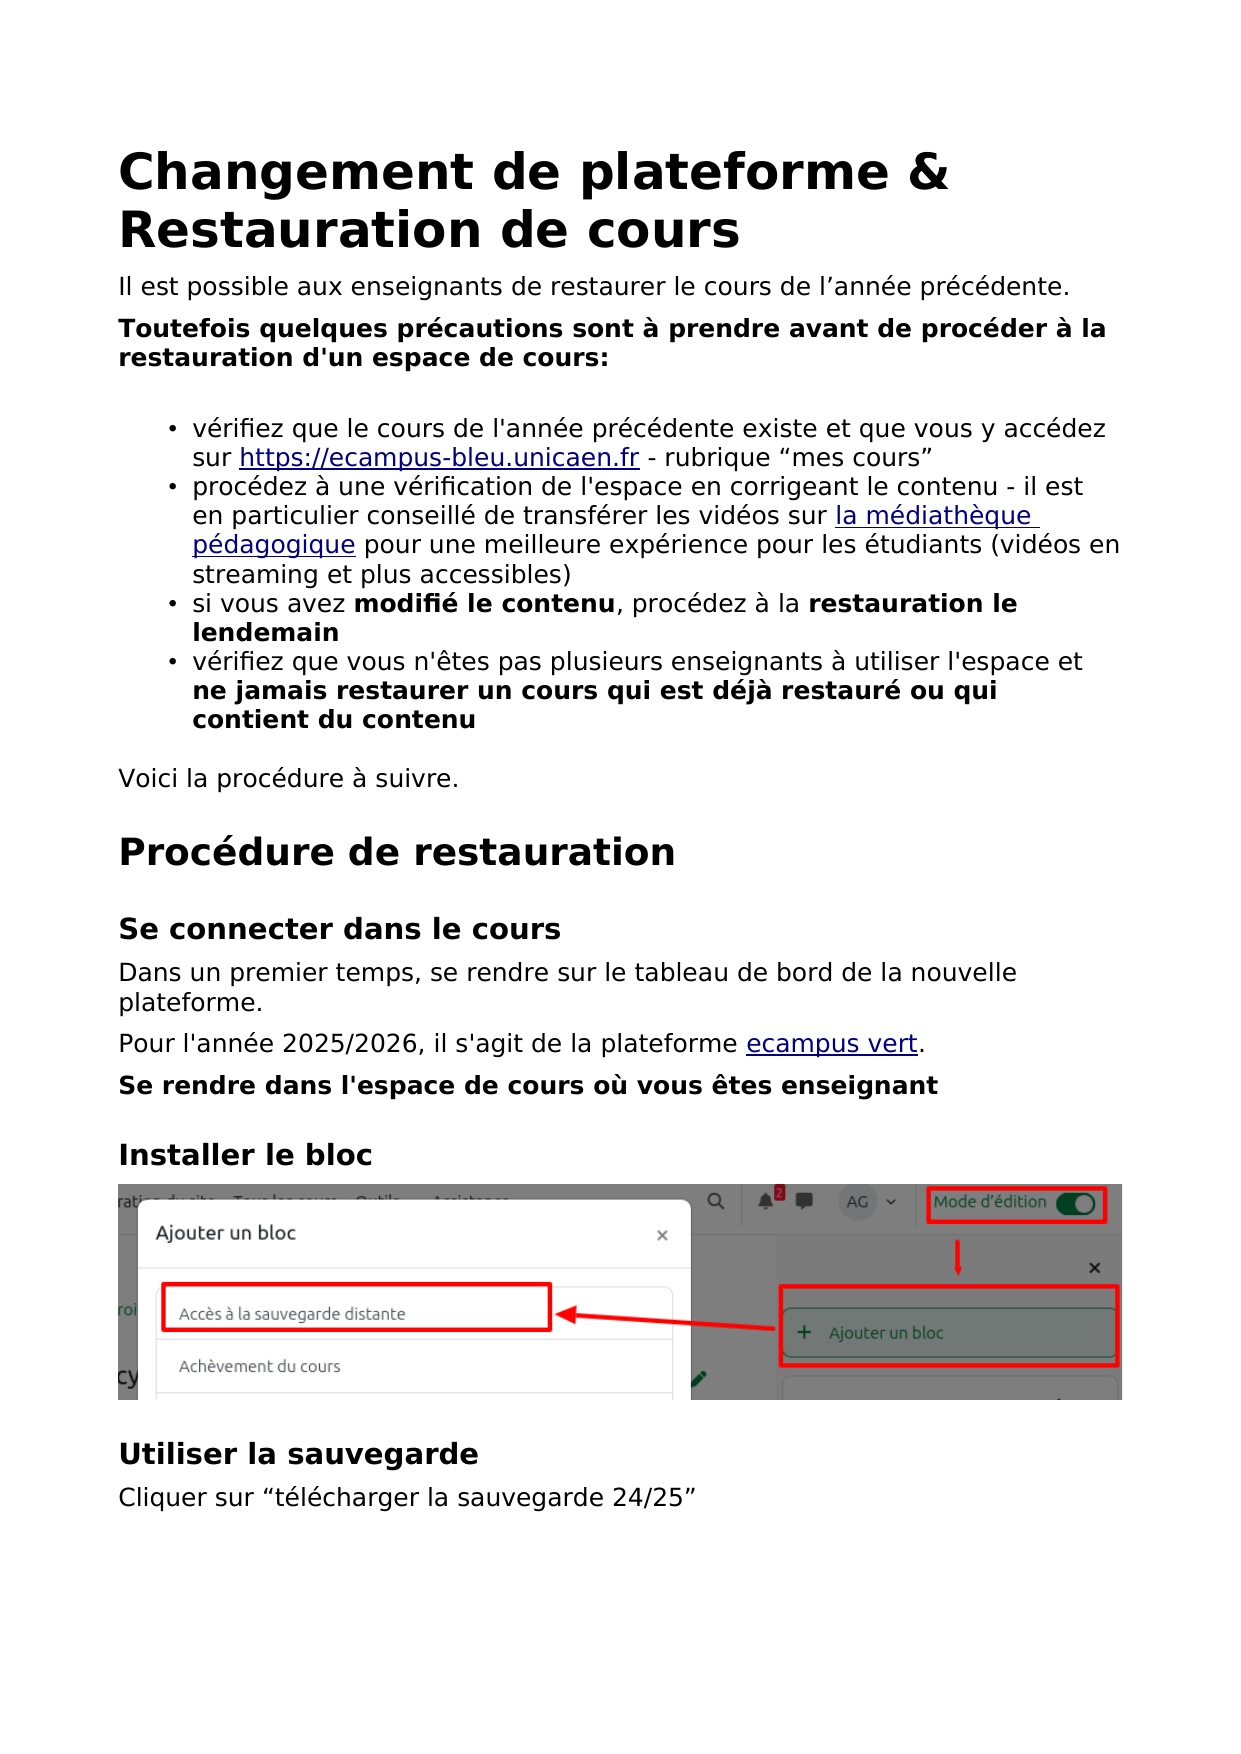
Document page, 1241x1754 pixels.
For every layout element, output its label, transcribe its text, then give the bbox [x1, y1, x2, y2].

subtitle Se connecter dans le cours [118, 912, 1122, 946]
text Dans un premier temps, se rendre sur le tableau de bord de la nouvelle plateforme. [118, 959, 1122, 1017]
text Toutefois quelques précautions sont à prendre avant de procéder à la restauration d'un espace de cours: [118, 314, 1122, 372]
text Pour l'année 2025/2026, il s'agit de la plateforme ecampus vert. [118, 1029, 1122, 1059]
subtitle Procédure de restauration [118, 831, 1122, 875]
picture [118, 1184, 1123, 1400]
list si vous avez modifié le contenu, procédez à la restauration le lendemain [177, 589, 1122, 647]
list procédez à une vérification de l'espace en corrigeant le contenu - il est en particulier conseillé de transférer les vidéos sur la médiathèque pédagogique pour une meilleure expérience pour les étudiants (vidéos en streaming et plus accessibles) [177, 472, 1122, 589]
subtitle Changement de plateforme & Restauration de cours [118, 143, 1122, 259]
subtitle Utiliser la sauvegarde [118, 1437, 1122, 1471]
text Voici la procédure à suivre. [118, 764, 1122, 793]
text Se rendre dans l'espace de cours où vous êtes enseignant [118, 1071, 1122, 1100]
text Cliquer sur “télécharger la sauvegarde 24/25” [118, 1483, 1122, 1513]
list vérifiez que vous n'êtes pas plusieurs enseignants à utiliser l'espace et ne jamais restaurer un cours qui est déjà restauré ou qui contient du contenu [177, 647, 1122, 735]
list vérifiez que le cours de l'année précédente existe et que vous y accédez sur https://ecampus-bleu.unicaen.fr - rubrique “mes cours” [177, 414, 1122, 472]
text Il est possible aux enseignants de restaurer le cours de l’année précédente. [118, 272, 1122, 301]
subtitle Installer le bloc [118, 1138, 1122, 1172]
